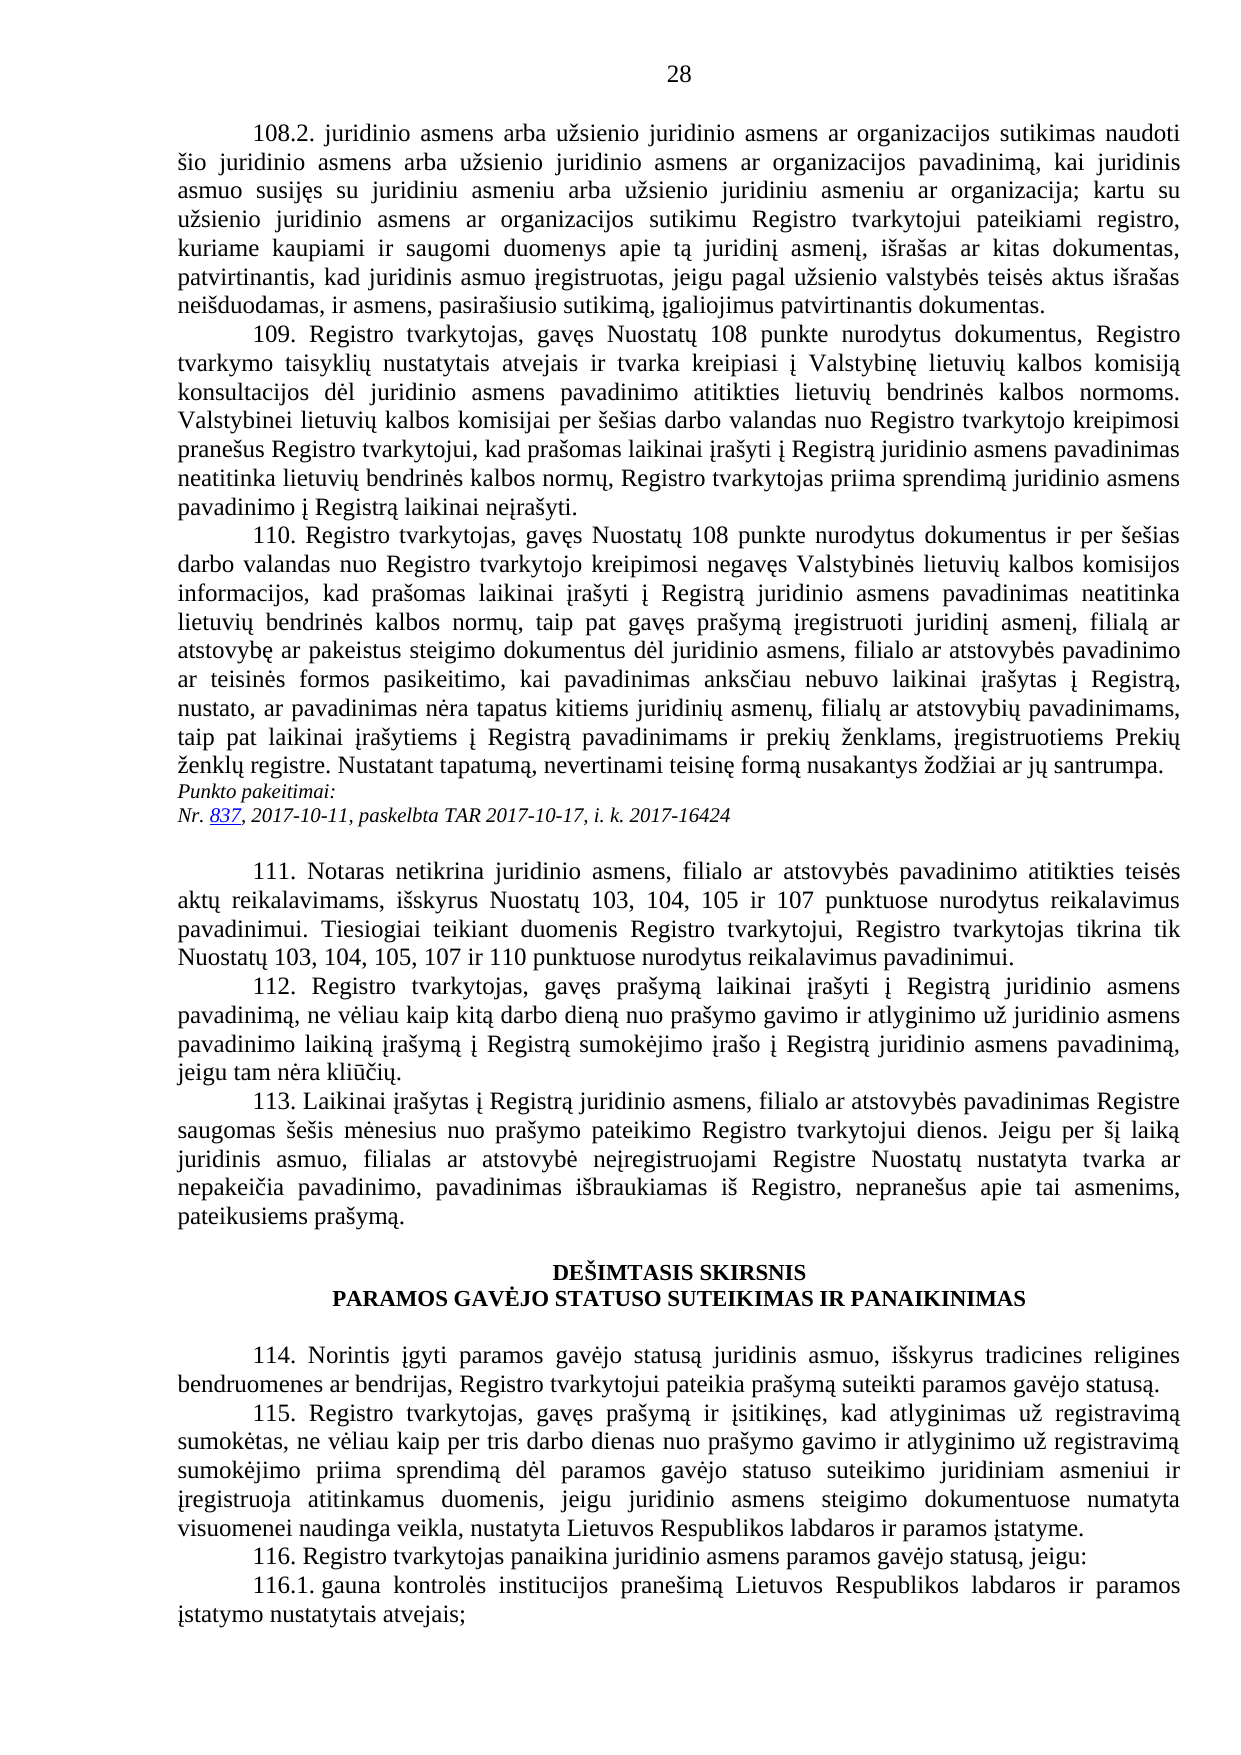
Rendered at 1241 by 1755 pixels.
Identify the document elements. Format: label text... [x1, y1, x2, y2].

text DEŠIMTASIS SKIRSNIS [177, 1259, 1181, 1285]
text 108.2. juridinio asmens arba užsienio juridinio asmens ar organizacijos sutikimas naudoti šio juridinio asmens arba užsienio juridinio asmens ar organizacijos pavadinimą, kai juridinis asmuo susijęs su juridiniu asmeniu arba užsienio juridiniu asmeniu ar organizacija; kartu su užsienio juridinio asmens ar organizacijos sutikimu Registro tvarkytojui pateikiami registro, kuriame kaupiami ir saugomi duomenys apie tą juridinį asmenį, išrašas ar kitas dokumentas, patvirtinantis, kad juridinis asmuo įregistruotas, jeigu pagal užsienio valstybės teisės aktus išrašas neišduodamas, ir asmens, pasirašiusio sutikimą, įgaliojimus patvirtinantis dokumentas. [177, 118, 1181, 319]
text Punkto pakeitimai: [177, 779, 1181, 803]
text 116. Registro tvarkytojas panaikina juridinio asmens paramos gavėjo statusą, jeigu: [177, 1541, 1181, 1570]
text 116.1. gauna kontrolės institucijos pranešimą Lietuvos Respublikos labdaros ir paramos įstatymo nustatytais atvejais; [177, 1570, 1181, 1628]
text 110. Registro tvarkytojas, gavęs Nuostatų 108 punkte nurodytus dokumentus ir per šešias darbo valandas nuo Registro tvarkytojo kreipimosi negavęs Valstybinės lietuvių kalbos komisijos informacijos, kad prašomas laikinai įrašyti į Registrą juridinio asmens pavadinimas neatitinka lietuvių bendrinės kalbos normų, taip pat gavęs prašymą įregistruoti juridinį asmenį, filialą ar atstovybę ar pakeistus steigimo dokumentus dėl juridinio asmens, filialo ar atstovybės pavadinimo ar teisinės formos pasikeitimo, kai pavadinimas anksčiau nebuvo laikinai įrašytas į Registrą, nustato, ar pavadinimas nėra tapatus kitiems juridinių asmenų, filialų ar atstovybių pavadinimams, taip pat laikinai įrašytiems į Registrą pavadinimams ir prekių ženklams, įregistruotiems Prekių ženklų registre. Nustatant tapatumą, nevertinami teisinę formą nusakantys žodžiai ar jų santrumpa. [177, 521, 1181, 779]
text 115. Registro tvarkytojas, gavęs prašymą ir įsitikinęs, kad atlyginimas už registravimą sumokėtas, ne vėliau kaip per tris darbo dienas nuo prašymo gavimo ir atlyginimo už registravimą sumokėjimo priima sprendimą dėl paramos gavėjo statuso suteikimo juridiniam asmeniui ir įregistruoja atitinkamus duomenis, jeigu juridinio asmens steigimo dokumentuose numatyta visuomenei naudinga veikla, nustatyta Lietuvos Respublikos labdaros ir paramos įstatyme. [177, 1398, 1181, 1541]
text 112. Registro tvarkytojas, gavęs prašymą laikinai įrašyti į Registrą juridinio asmens pavadinimą, ne vėliau kaip kitą darbo dieną nuo prašymo gavimo ir atlyginimo už juridinio asmens pavadinimo laikiną įrašymą į Registrą sumokėjimo įrašo į Registrą juridinio asmens pavadinimą, jeigu tam nėra kliūčių. [177, 971, 1181, 1086]
text 113. Laikinai įrašytas į Registrą juridinio asmens, filialo ar atstovybės pavadinimas Registre saugomas šešis mėnesius nuo prašymo pateikimo Registro tvarkytojui dienos. Jeigu per šį laiką juridinis asmuo, filialas ar atstovybė neįregistruojami Registre Nuostatų nustatyta tvarka ar nepakeičia pavadinimo, pavadinimas išbraukiamas iš Registro, nepranešus apie tai asmenims, pateikusiems prašymą. [177, 1086, 1181, 1230]
text Nr. 837, 2017-10-11, paskelbta TAR 2017-10-17, i. k. 2017-16424 [177, 803, 1181, 827]
text 114. Norintis įgyti paramos gavėjo statusą juridinis asmuo, išskyrus tradicines religines bendruomenes ar bendrijas, Registro tvarkytojui pateikia prašymą suteikti paramos gavėjo statusą. [177, 1340, 1181, 1398]
text 111. Notaras netikrina juridinio asmens, filialo ar atstovybės pavadinimo atitikties teisės aktų reikalavimams, išskyrus Nuostatų 103, 104, 105 ir 107 punktuose nurodytus reikalavimus pavadinimui. Tiesiogiai teikiant duomenis Registro tvarkytojui, Registro tvarkytojas tikrina tik Nuostatų 103, 104, 105, 107 ir 110 punktuose nurodytus reikalavimus pavadinimui. [177, 856, 1181, 971]
text 109. Registro tvarkytojas, gavęs Nuostatų 108 punkte nurodytus dokumentus, Registro tvarkymo taisyklių nustatytais atvejais ir tvarka kreipiasi į Valstybinę lietuvių kalbos komisiją konsultacijos dėl juridinio asmens pavadinimo atitikties lietuvių bendrinės kalbos normoms. Valstybinei lietuvių kalbos komisijai per šešias darbo valandas nuo Registro tvarkytojo kreipimosi pranešus Registro tvarkytojui, kad prašomas laikinai įrašyti į Registrą juridinio asmens pavadinimas neatitinka lietuvių bendrinės kalbos normų, Registro tvarkytojas priima sprendimą juridinio asmens pavadinimo į Registrą laikinai neįrašyti. [177, 319, 1181, 521]
text PARAMOS GAVĖJO STATUSO SUTEIKIMAS IR PANAIKINIMAS [177, 1285, 1181, 1311]
